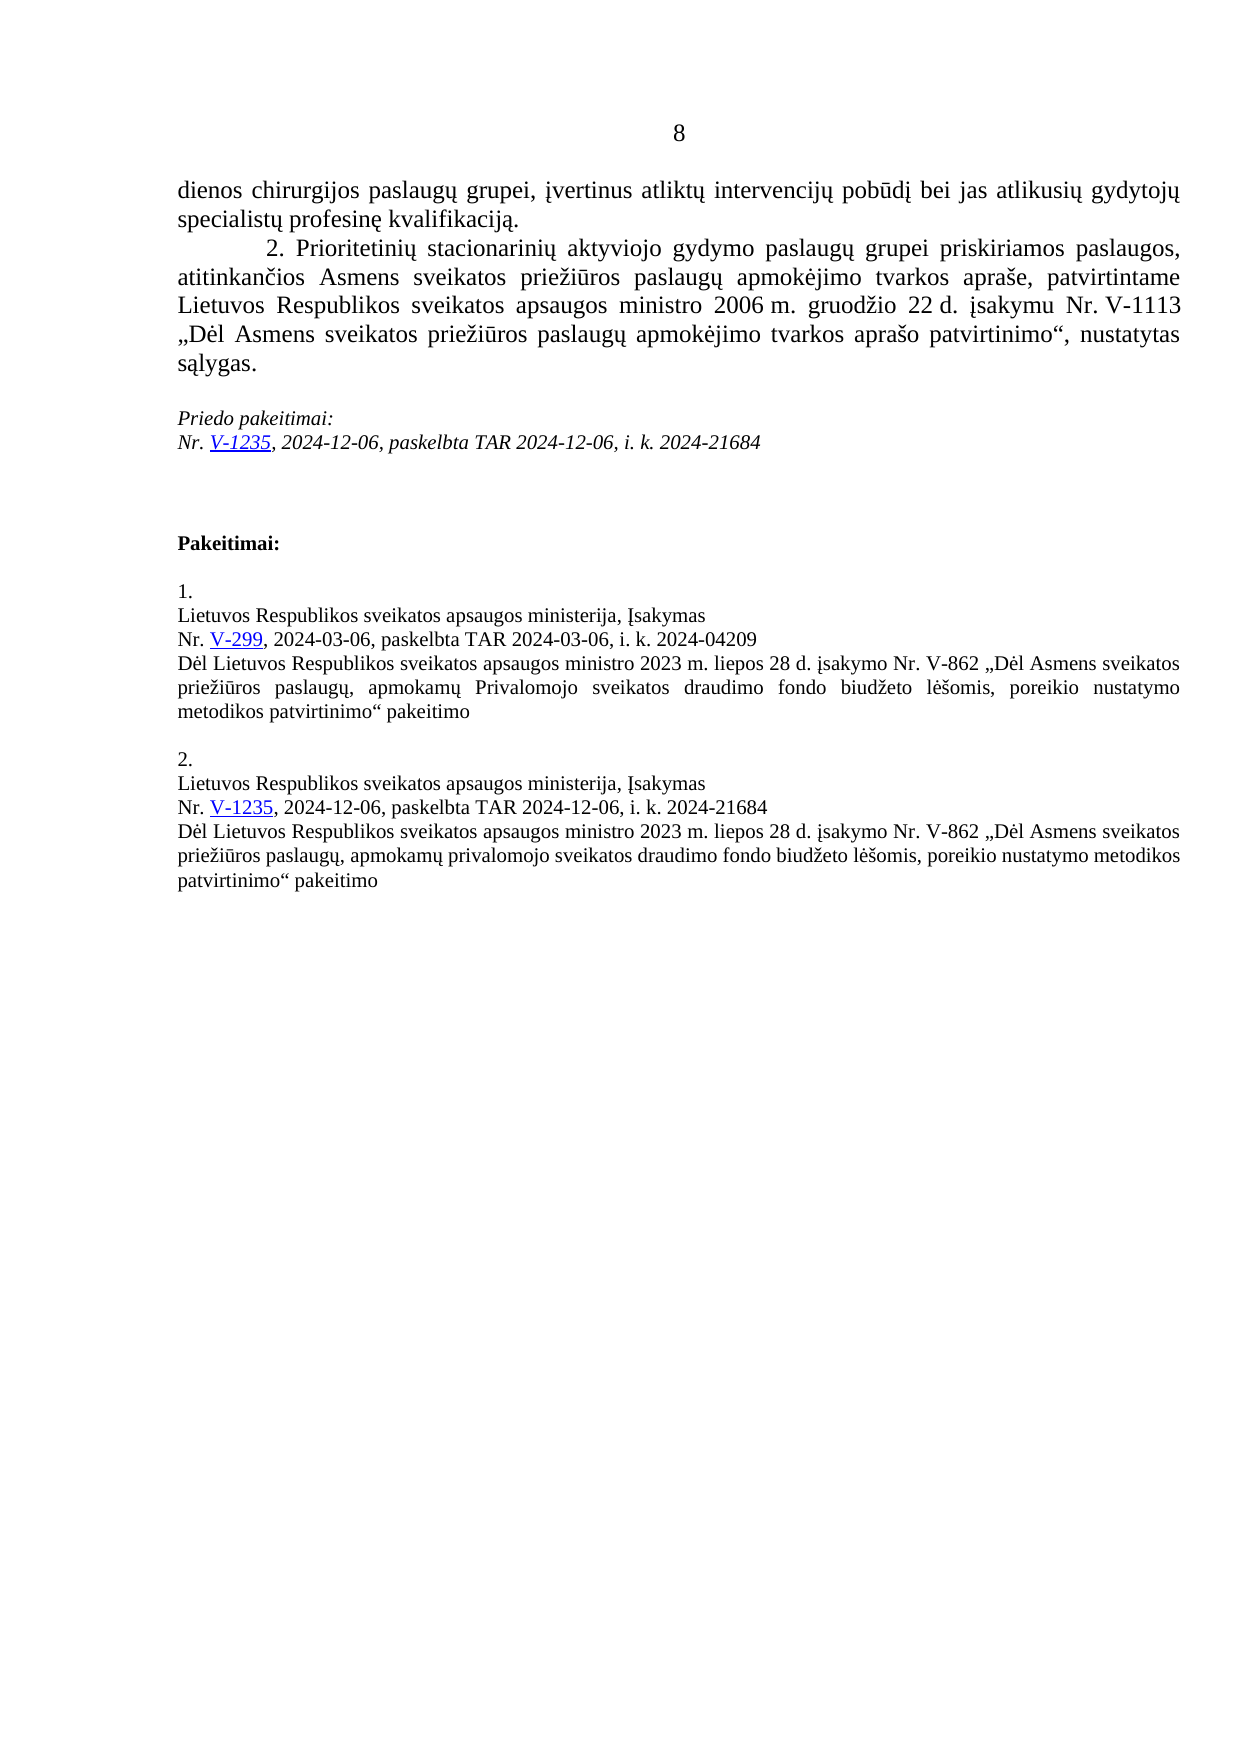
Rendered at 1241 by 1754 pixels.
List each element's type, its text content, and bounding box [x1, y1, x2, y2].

text 1. [177, 579, 1181, 603]
text dienos chirurgijos paslaugų grupei, įvertinus atliktų intervencijų pobūdį bei jas atlikusių gydytojų specialistų profesinę kvalifikaciją. [177, 176, 1181, 233]
text Nr. V-299, 2024-03-06, paskelbta TAR 2024-03-06, i. k. 2024-04209 [177, 627, 1181, 651]
text Lietuvos Respublikos sveikatos apsaugos ministerija, Įsakymas [177, 603, 1181, 627]
text Lietuvos Respublikos sveikatos apsaugos ministerija, Įsakymas [177, 771, 1181, 795]
text 2. [177, 747, 1181, 771]
text Pakeitimai: [177, 531, 1181, 555]
text Dėl Lietuvos Respublikos sveikatos apsaugos ministro 2023 m. liepos 28 d. įsakymo Nr. V-862 „Dėl Asmens sveikatos priežiūros paslaugų, apmokamų Privalomojo sveikatos draudimo fondo biudžeto lėšomis, poreikio nustatymo metodikos patvirtinimo“ pakeitimo [177, 651, 1181, 723]
text 2. Prioritetinių stacionarinių aktyviojo gydymo paslaugų grupei priskiriamos paslaugos, atitinkančios Asmens sveikatos priežiūros paslaugų apmokėjimo tvarkos apraše, patvirtintame Lietuvos Respublikos sveikatos apsaugos ministro 2006 m. gruodžio 22 d. įsakymu Nr. V-1113 „Dėl Asmens sveikatos priežiūros paslaugų apmokėjimo tvarkos aprašo patvirtinimo“, nustatytas sąlygas. [177, 233, 1181, 377]
text Priedo pakeitimai: [177, 406, 1181, 430]
text Nr. V-1235, 2024-12-06, paskelbta TAR 2024-12-06, i. k. 2024-21684 [177, 795, 1181, 819]
text Nr. V-1235, 2024-12-06, paskelbta TAR 2024-12-06, i. k. 2024-21684 [177, 430, 1181, 454]
text Dėl Lietuvos Respublikos sveikatos apsaugos ministro 2023 m. liepos 28 d. įsakymo Nr. V-862 „Dėl Asmens sveikatos priežiūros paslaugų, apmokamų privalomojo sveikatos draudimo fondo biudžeto lėšomis, poreikio nustatymo metodikos patvirtinimo“ pakeitimo [177, 819, 1181, 892]
